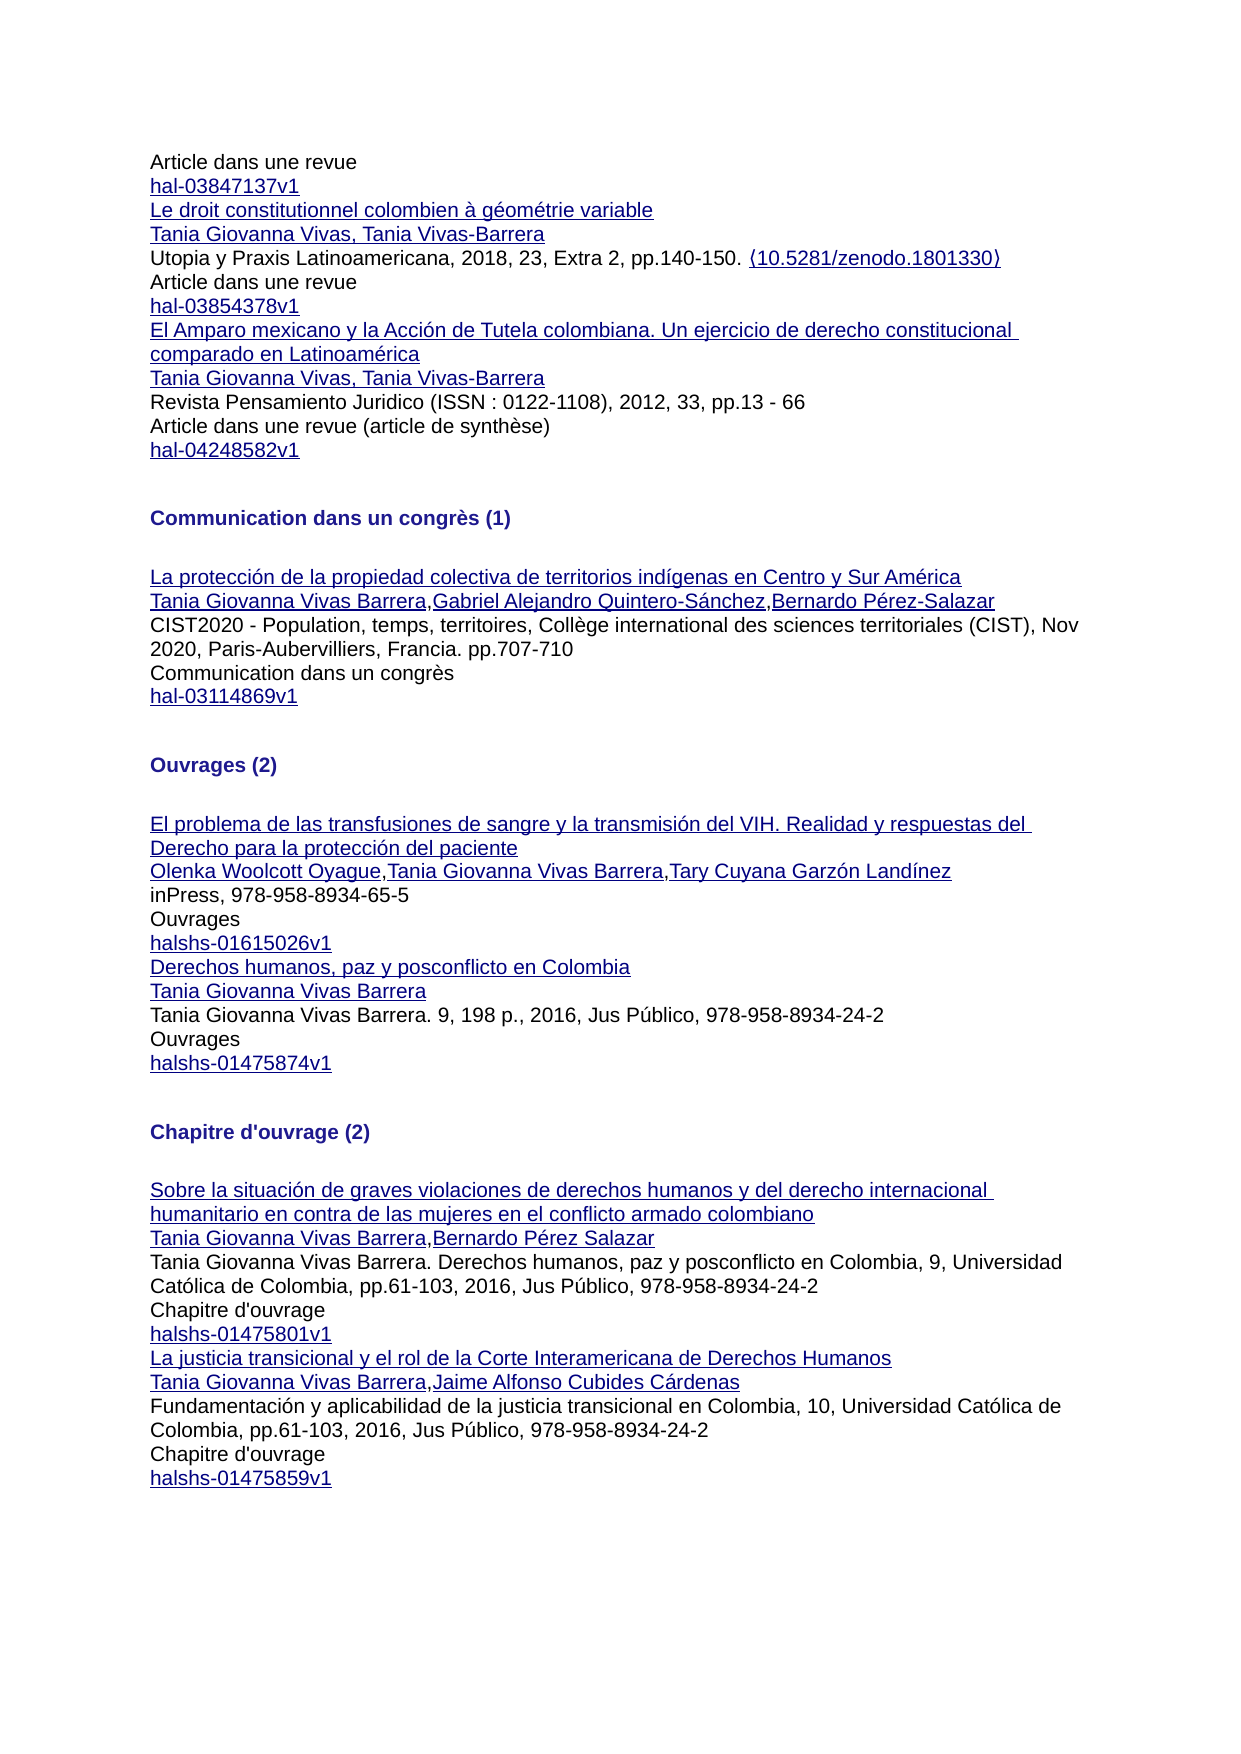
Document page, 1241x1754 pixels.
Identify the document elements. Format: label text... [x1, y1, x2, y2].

table_cell El Amparo mexicano y la Acción de Tutela colombiana. Un ejercicio de derecho constitucional comparado en Latinoamérica Tania Giovanna Vivas, Tania Vivas-Barrera Revista Pensamiento Juridico (ISSN : 0122-1108), 2012, 33, pp.13 - 66 Article dans une revue (article de synthèse) hal-04248582v1 [150, 318, 1090, 461]
table_cell Le droit constitutionnel colombien à géométrie variable Tania Giovanna Vivas, Tania Vivas-Barrera Utopia y Praxis Latinoamericana, 2018, 23, Extra 2, pp.140-150. ⟨10.5281/zenodo.1801330⟩ Article dans une revue hal-03854378v1 [150, 198, 1090, 318]
table_header Sobre la situación de graves violaciones de derechos humanos y del derecho internacional humanitario en contra de las mujeres en el conflicto armado colombiano Tania Giovanna Vivas Barrera,Bernardo Pérez Salazar Tania Giovanna Vivas Barrera. Derechos humanos, paz y posconflicto en Colombia, 9, Universidad Católica de Colombia, pp.61-103, 2016, Jus Público, 978-958-8934-24-2 Chapitre d'ouvrage halshs-01475801v1 [150, 1178, 1090, 1346]
table_cell La justicia transicional y el rol de la Corte Interamericana de Derechos Humanos Tania Giovanna Vivas Barrera,Jaime Alfonso Cubides Cárdenas Fundamentación y aplicabilidad de la justicia transicional en Colombia, 10, Universidad Católica de Colombia, pp.61-103, 2016, Jus Público, 978-958-8934-24-2 Chapitre d'ouvrage halshs-01475859v1 [150, 1346, 1090, 1489]
table_header El problema de las transfusiones de sangre y la transmisión del VIH. Realidad y respuestas del Derecho para la protección del paciente Olenka Woolcott Oyague,Tania Giovanna Vivas Barrera,Tary Cuyana Garzón Landínez inPress, 978-958-8934-65-5 Ouvrages halshs-01615026v1 [150, 811, 1090, 955]
table_cell Article dans une revue hal-03847137v1 [150, 150, 1090, 198]
subtitle Communication dans un congrès (1) [150, 506, 1090, 530]
subtitle Ouvrages (2) [150, 753, 1090, 777]
table_cell Derechos humanos, paz y posconflicto en Colombia Tania Giovanna Vivas Barrera Tania Giovanna Vivas Barrera. 9, 198 p., 2016, Jus Público, 978-958-8934-24-2 Ouvrages halshs-01475874v1 [150, 955, 1090, 1075]
subtitle Chapitre d'ouvrage (2) [150, 1120, 1090, 1144]
table_header La protección de la propiedad colectiva de territorios indígenas en Centro y Sur América Tania Giovanna Vivas Barrera,Gabriel Alejandro Quintero-Sánchez,Bernardo Pérez-Salazar CIST2020 - Population, temps, territoires, Collège international des sciences territoriales (CIST), Nov 2020, Paris-Aubervilliers, Francia. pp.707-710 Communication dans un congrès hal-03114869v1 [150, 565, 1090, 708]
